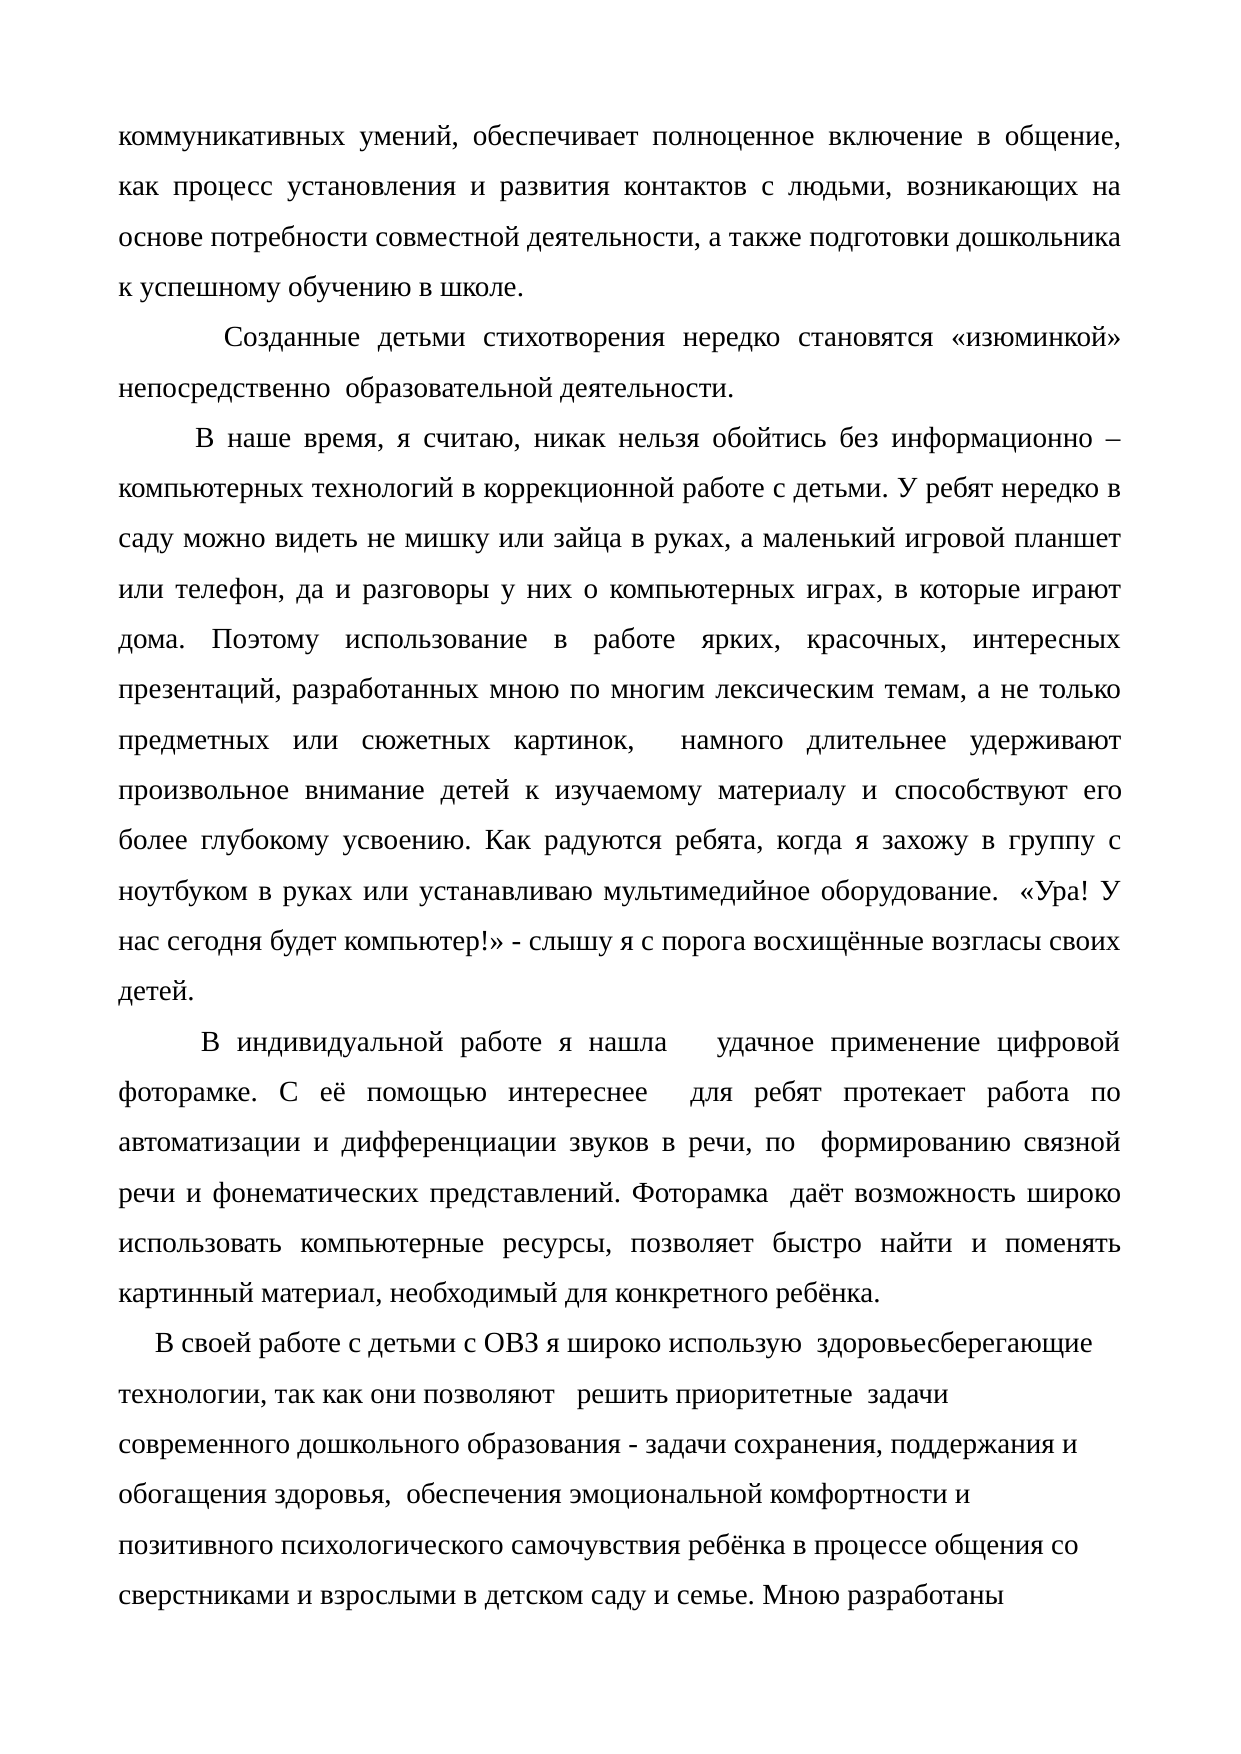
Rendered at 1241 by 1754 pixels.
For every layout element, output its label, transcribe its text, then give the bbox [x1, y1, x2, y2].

text Созданные детьми стихотворения нередко становятся «изюминкой» непосредственно образовательной деятельности. [118, 319, 1122, 403]
text В индивидуальной работе я нашла удачное применение цифровой фоторамке. С её помощью интереснее для ребят протекает работа по автоматизации и дифференциации звуков в речи, по формированию связной речи и фонематических представлений. Фоторамка даёт возможность широко использовать компьютерные ресурсы, позволяет быстро найти и поменять картинный материал, необходимый для конкретного ребёнка. [118, 1024, 1122, 1309]
text В наше время, я считаю, никак нельзя обойтись без информационно – компьютерных технологий в коррекционной работе с детьми. У ребят нередко в саду можно видеть не мишку или зайца в руках, а маленький игровой планшет или телефон, да и разговоры у них о компьютерных играх, в которые играют дома. Поэтому использование в работе ярких, красочных, интересных презентаций, разработанных мною по многим лексическим темам, а не только предметных или сюжетных картинок, намного длительнее удерживают произвольное внимание детей к изучаемому материалу и способствуют его более глубокому усвоению. Как радуются ребята, когда я захожу в группу с ноутбуком в руках или устанавливаю мультимедийное оборудование. «Ура! У нас сегодня будет компьютер!» - слышу я с порога восхищённые возгласы своих детей. [118, 420, 1122, 1007]
text В своей работе с детьми с ОВЗ я широко использую здоровьесберегающие технологии, так как они позволяют решить приоритетные задачи современного дошкольного образования - задачи сохранения, поддержания и обогащения здоровья, обеспечения эмоциональной комфортности и позитивного психологического самочувствия ребёнка в процессе общения со сверстниками и взрослыми в детском саду и семье. Мною разработаны [118, 1326, 1122, 1611]
text коммуникативных умений, обеспечивает полноценное включение в общение, как процесс установления и развития контактов с людьми, возникающих на основе потребности совместной деятельности, а также подготовки дошкольника к успешному обучению в школе. [118, 118, 1122, 303]
